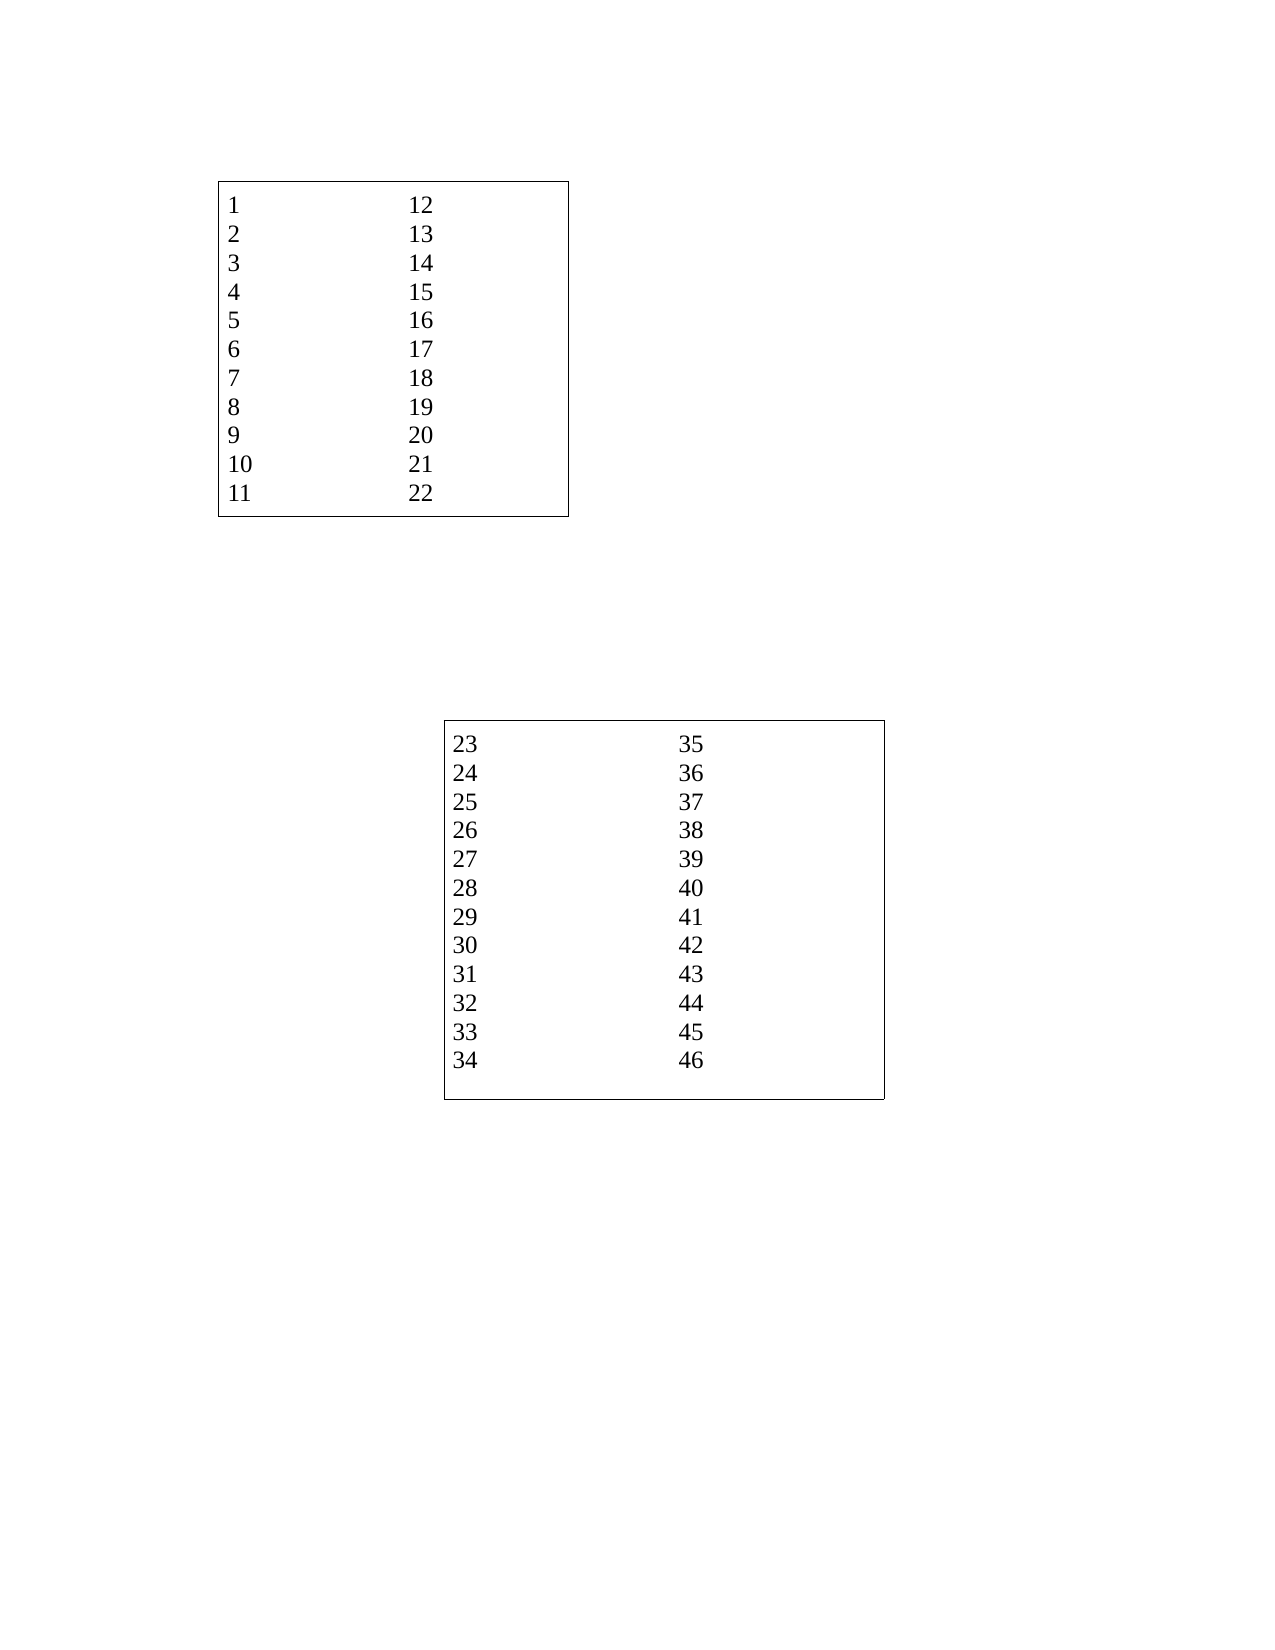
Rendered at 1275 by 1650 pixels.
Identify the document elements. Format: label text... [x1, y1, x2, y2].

text 36 [678, 758, 875, 787]
text 42 [678, 931, 875, 959]
text 18 [408, 363, 559, 392]
text 13 [408, 219, 559, 248]
text 41 [678, 902, 875, 931]
text 17 [408, 334, 559, 363]
text 25 [452, 787, 649, 816]
text 34 [452, 1046, 649, 1074]
text 28 [452, 873, 649, 902]
text 30 [452, 931, 649, 959]
text 35 [678, 729, 875, 758]
text 16 [408, 305, 559, 334]
text 24 [452, 758, 649, 787]
text 43 [678, 959, 875, 988]
text 32 [452, 988, 649, 1017]
text 9 [227, 420, 379, 449]
text 11 [227, 478, 379, 507]
text 23 [452, 729, 649, 758]
text 21 [408, 449, 559, 478]
text 39 [678, 844, 875, 873]
text 14 [408, 248, 559, 277]
text 27 [452, 844, 649, 873]
text 22 [408, 478, 559, 507]
text 44 [678, 988, 875, 1017]
text 8 [227, 392, 379, 420]
text 29 [452, 902, 649, 931]
text 4 [227, 277, 379, 305]
text 46 [678, 1046, 875, 1074]
text 5 [227, 305, 379, 334]
text 15 [408, 277, 559, 305]
text 2 [227, 219, 379, 248]
text 7 [227, 363, 379, 392]
text 33 [452, 1017, 649, 1046]
text 38 [678, 816, 875, 844]
text 6 [227, 334, 379, 363]
text 3 [227, 248, 379, 277]
text 10 [227, 449, 379, 478]
text 45 [678, 1017, 875, 1046]
text 26 [452, 816, 649, 844]
text 20 [408, 420, 559, 449]
text 1 [227, 190, 379, 219]
text 19 [408, 392, 559, 420]
text 40 [678, 873, 875, 902]
text 31 [452, 959, 649, 988]
text 12 [408, 190, 559, 219]
text 37 [678, 787, 875, 816]
